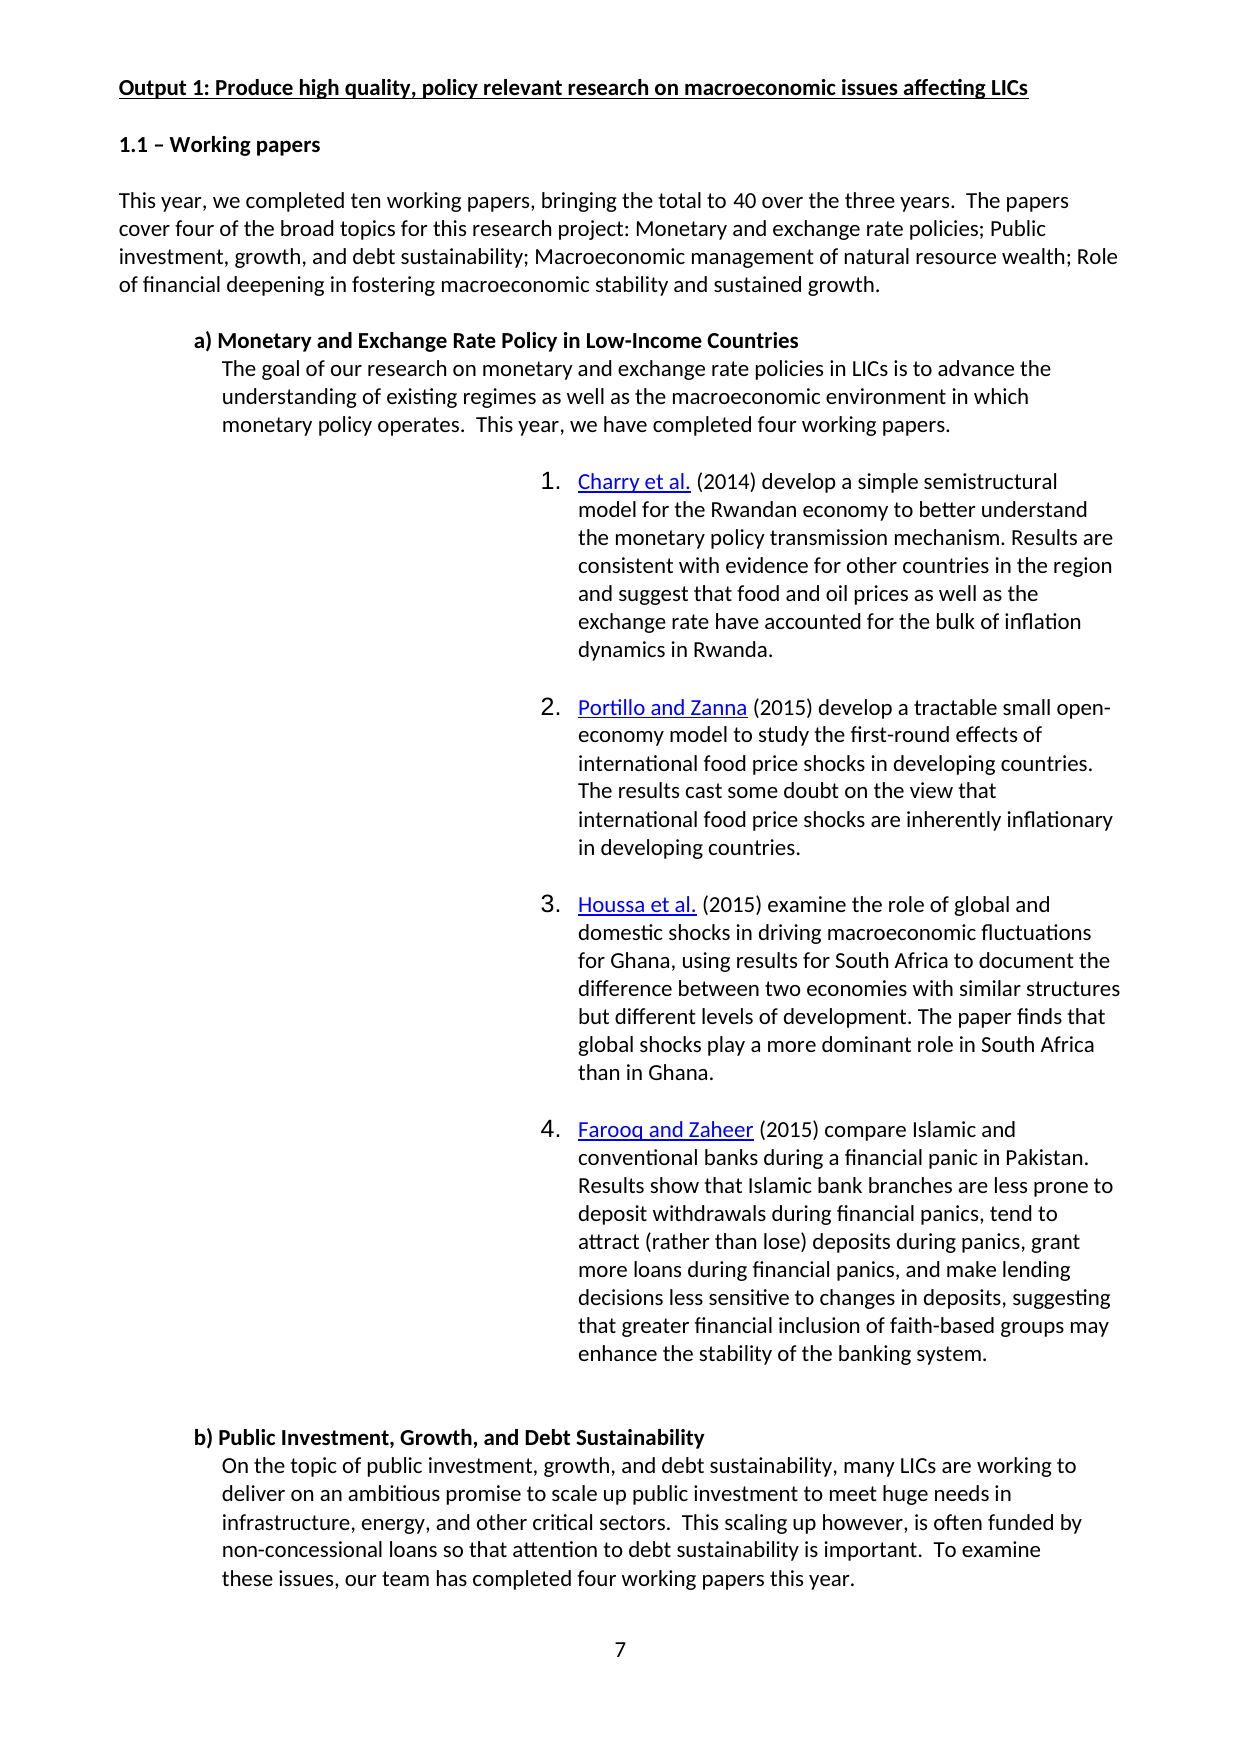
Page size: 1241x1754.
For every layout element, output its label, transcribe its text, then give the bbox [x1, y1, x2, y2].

text This year, we completed ten working papers, bringing the total to 40 over the three years. The papers cover four of the broad topics for this research project: Monetary and exchange rate policies; Public investment, growth, and debt sustainability; Macroeconomic management of natural resource wealth; Role of financial deepening in fostering macroeconomic stability and sustained growth. [118, 186, 1122, 298]
text b) Public Investment, Growth, and Debt Sustainability [193, 1423, 1090, 1452]
text On the topic of public investment, growth, and debt sustainability, many LICs are working to deliver on an ambitious promise to scale up public investment to meet huge needs in infrastructure, energy, and other critical sectors. This scaling up however, is often funded by non-concessional loans so that attention to debt sustainability is important. To examine these issues, our team has completed four working papers this year. [222, 1452, 1090, 1592]
list Charry et al. (2014) develop a simple semistructural model for the Rwandan economy to better understand the monetary policy transmission mechanism. Results are consistent with evidence for other countries in the region and suggest that food and oil prices as well as the exchange rate have accounted for the bulk of inflation dynamics in Rwanda. [540, 466, 1122, 663]
text a) Monetary and Exchange Rate Policy in Low-Income Countries [118, 326, 1090, 354]
list Farooq and Zaheer (2015) compare Islamic and conventional banks during a financial panic in Pakistan. Results show that Islamic bank branches are less prone to deposit withdrawals during financial panics, tend to attract (rather than lose) deposits during panics, grant more loans during financial panics, and make lending decisions less sensitive to changes in deposits, suggesting that greater financial inclusion of faith-based groups may enhance the stability of the banking system. [540, 1114, 1122, 1367]
list Houssa et al. (2015) examine the role of global and domestic shocks in driving macroeconomic fluctuations for Ghana, using results for South Africa to document the difference between two economies with similar structures but different levels of development. The paper finds that global shocks play a more dominant role in South Africa than in Ghana. [540, 889, 1122, 1086]
list Portillo and Zanna (2015) develop a tractable small open-economy model to study the first-round effects of international food price shocks in developing countries. The results cast some doubt on the view that international food price shocks are inherently inflationary in developing countries. [540, 691, 1122, 861]
text 1.1 – Working papers [118, 129, 1090, 158]
text Output 1: Produce high quality, policy relevant research on macroeconomic issues affecting LICs [118, 73, 1122, 102]
text The goal of our research on monetary and exchange rate policies in LICs is to advance the understanding of existing regimes as well as the macroeconomic environment in which monetary policy operates. This year, we have completed four working papers. [222, 354, 1090, 438]
